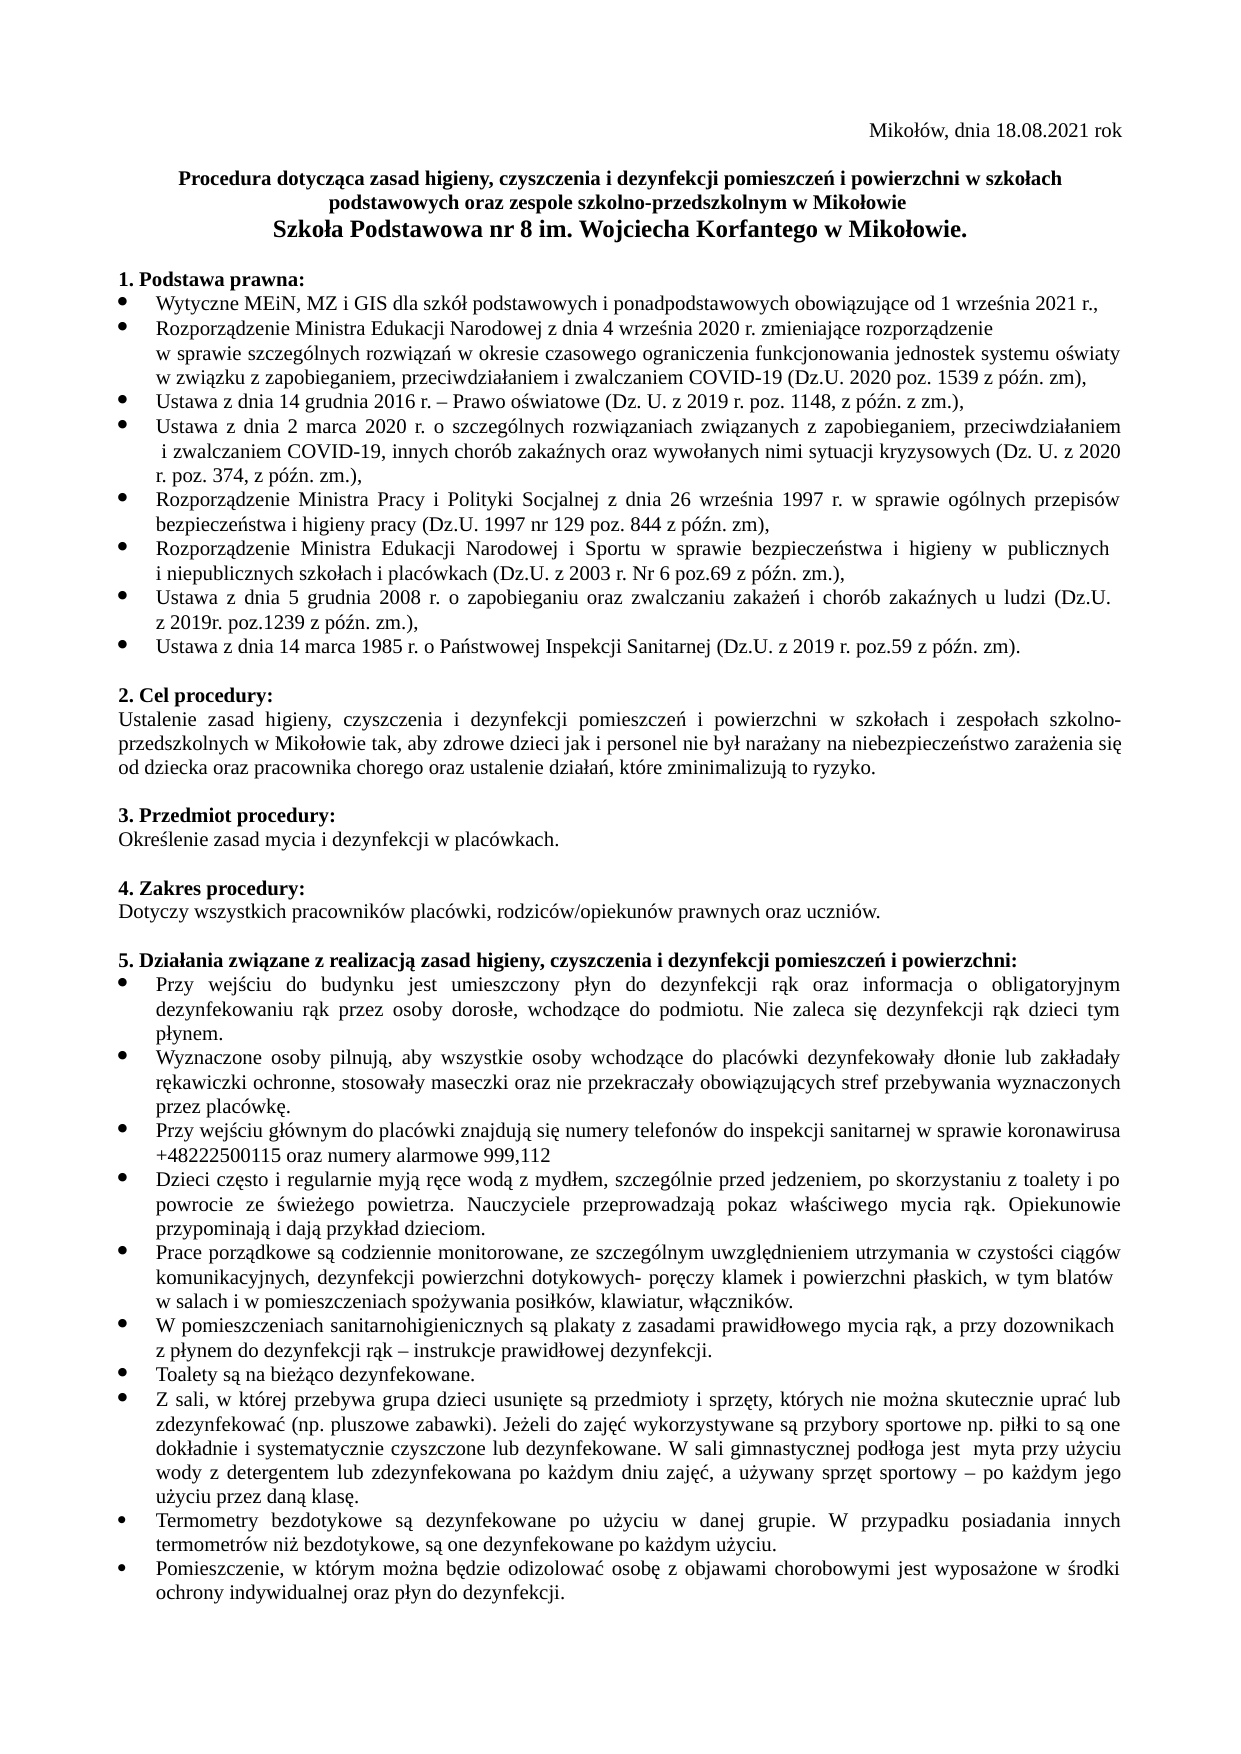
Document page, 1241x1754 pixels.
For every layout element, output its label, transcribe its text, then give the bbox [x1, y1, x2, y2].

list Z sali, w której przebywa grupa dzieci usunięte są przedmioty i sprzęty, których nie można skutecznie uprać lub zdezynfekować (np. pluszowe zabawki). Jeżeli do zajęć wykorzystywane są przybory sportowe np. piłki to są one dokładnie i systematycznie czyszczone lub dezynfekowane. W sali gimnastycznej podłoga jest myta przy użyciu wody z detergentem lub zdezynfekowana po każdym dniu zajęć, a używany sprzęt sportowy – po każdym jego użyciu przez daną klasę. [118, 1387, 1122, 1508]
list Rozporządzenie Ministra Edukacji Narodowej i Sportu w sprawie bezpieczeństwa i higieny w publicznych i niepublicznych szkołach i placówkach (Dz.U. z 2003 r. Nr 6 poz.69 z późn. zm.), [118, 536, 1122, 585]
list Przy wejściu głównym do placówki znajdują się numery telefonów do inspekcji sanitarnej w sprawie koronawirusa +48222500115 oraz numery alarmowe 999,112 [118, 1118, 1122, 1167]
text 1. Podstawa prawna: [118, 267, 1122, 291]
list Wytyczne MEiN, MZ i GIS dla szkół podstawowych i ponadpodstawowych obowiązujące od 1 września 2021 r., [118, 291, 1122, 316]
list Wyznaczone osoby pilnują, aby wszystkie osoby wchodzące do placówki dezynfekowały dłonie lub zakładały rękawiczki ochronne, stosowały maseczki oraz nie przekraczały obowiązujących stref przebywania wyznaczonych przez placówkę. [118, 1045, 1122, 1118]
list Ustawa z dnia 5 grudnia 2008 r. o zapobieganiu oraz zwalczaniu zakażeń i chorób zakaźnych u ludzi (Dz.U. z 2019r. poz.1239 z późn. zm.), [118, 585, 1122, 634]
text Dotyczy wszystkich pracowników placówki, rodziców/opiekunów prawnych oraz uczniów. [118, 899, 1122, 923]
list Termometry bezdotykowe są dezynfekowane po użyciu w danej grupie. W przypadku posiadania innych termometrów niż bezdotykowe, są one dezynfekowane po każdym użyciu. [118, 1508, 1122, 1556]
list Ustawa z dnia 2 marca 2020 r. o szczególnych rozwiązaniach związanych z zapobieganiem, przeciwdziałaniem i zwalczaniem COVID-19, innych chorób zakaźnych oraz wywołanych nimi sytuacji kryzysowych (Dz. U. z 2020 r. poz. 374, z późn. zm.), [118, 414, 1122, 487]
text Mikołów, dnia 18.08.2021 rok [118, 118, 1122, 142]
list Pomieszczenie, w którym można będzie odizolować osobę z objawami chorobowymi jest wyposażone w środki ochrony indywidualnej oraz płyn do dezynfekcji. [118, 1556, 1122, 1604]
text w sprawie szczególnych rozwiązań w okresie czasowego ograniczenia funkcjonowania jednostek systemu oświaty w związku z zapobieganiem, przeciwdziałaniem i zwalczaniem COVID-19 (Dz.U. 2020 poz. 1539 z późn. zm), [156, 341, 1122, 389]
list Rozporządzenie Ministra Edukacji Narodowej z dnia 4 września 2020 r. zmieniające rozporządzenie [118, 316, 1122, 341]
list Dzieci często i regularnie myją ręce wodą z mydłem, szczególnie przed jedzeniem, po skorzystaniu z toalety i po powrocie ze świeżego powietrza. Nauczyciele przeprowadzają pokaz właściwego mycia rąk. Opiekunowie przypominają i dają przykład dzieciom. [118, 1167, 1122, 1240]
list Toalety są na bieżąco dezynfekowane. [118, 1362, 1122, 1387]
text Szkoła Podstawowa nr 8 im. Wojciecha Korfantego w Mikołowie. [118, 214, 1122, 243]
text 4. Zakres procedury: [118, 875, 1122, 899]
list Ustawa z dnia 14 marca 1985 r. o Państwowej Inspekcji Sanitarnej (Dz.U. z 2019 r. poz.59 z późn. zm). [118, 634, 1122, 659]
text Określenie zasad mycia i dezynfekcji w placówkach. [118, 827, 1122, 851]
text 3. Przedmiot procedury: [118, 803, 1122, 827]
list Ustawa z dnia 14 grudnia 2016 r. – Prawo oświatowe (Dz. U. z 2019 r. poz. 1148, z późn. z zm.), [118, 389, 1122, 414]
list Prace porządkowe są codziennie monitorowane, ze szczególnym uwzględnieniem utrzymania w czystości ciągów komunikacyjnych, dezynfekcji powierzchni dotykowych- poręczy klamek i powierzchni płaskich, w tym blatów w salach i w pomieszczeniach spożywania posiłków, klawiatur, włączników. [118, 1240, 1122, 1313]
text 5. Działania związane z realizacją zasad higieny, czyszczenia i dezynfekcji pomieszczeń i powierzchni: [118, 948, 1122, 972]
list Przy wejściu do budynku jest umieszczony płyn do dezynfekcji rąk oraz informacja o obligatoryjnym dezynfekowaniu rąk przez osoby dorosłe, wchodzące do podmiotu. Nie zaleca się dezynfekcji rąk dzieci tym płynem. [118, 972, 1122, 1045]
text Ustalenie zasad higieny, czyszczenia i dezynfekcji pomieszczeń i powierzchni w szkołach i zespołach szkolno-przedszkolnych w Mikołowie tak, aby zdrowe dzieci jak i personel nie był narażany na niebezpieczeństwo zarażenia się od dziecka oraz pracownika chorego oraz ustalenie działań, które zminimalizują to ryzyko. [118, 707, 1122, 779]
list Rozporządzenie Ministra Pracy i Polityki Socjalnej z dnia 26 września 1997 r. w sprawie ogólnych przepisów bezpieczeństwa i higieny pracy (Dz.U. 1997 nr 129 poz. 844 z późn. zm), [118, 487, 1122, 536]
list W pomieszczeniach sanitarnohigienicznych są plakaty z zasadami prawidłowego mycia rąk, a przy dozownikach z płynem do dezynfekcji rąk – instrukcje prawidłowej dezynfekcji. [118, 1313, 1122, 1362]
text 2. Cel procedury: [118, 683, 1122, 707]
text Procedura dotycząca zasad higieny, czyszczenia i dezynfekcji pomieszczeń i powierzchni w szkołach podstawowych oraz zespole szkolno-przedszkolnym w Mikołowie [118, 166, 1122, 214]
